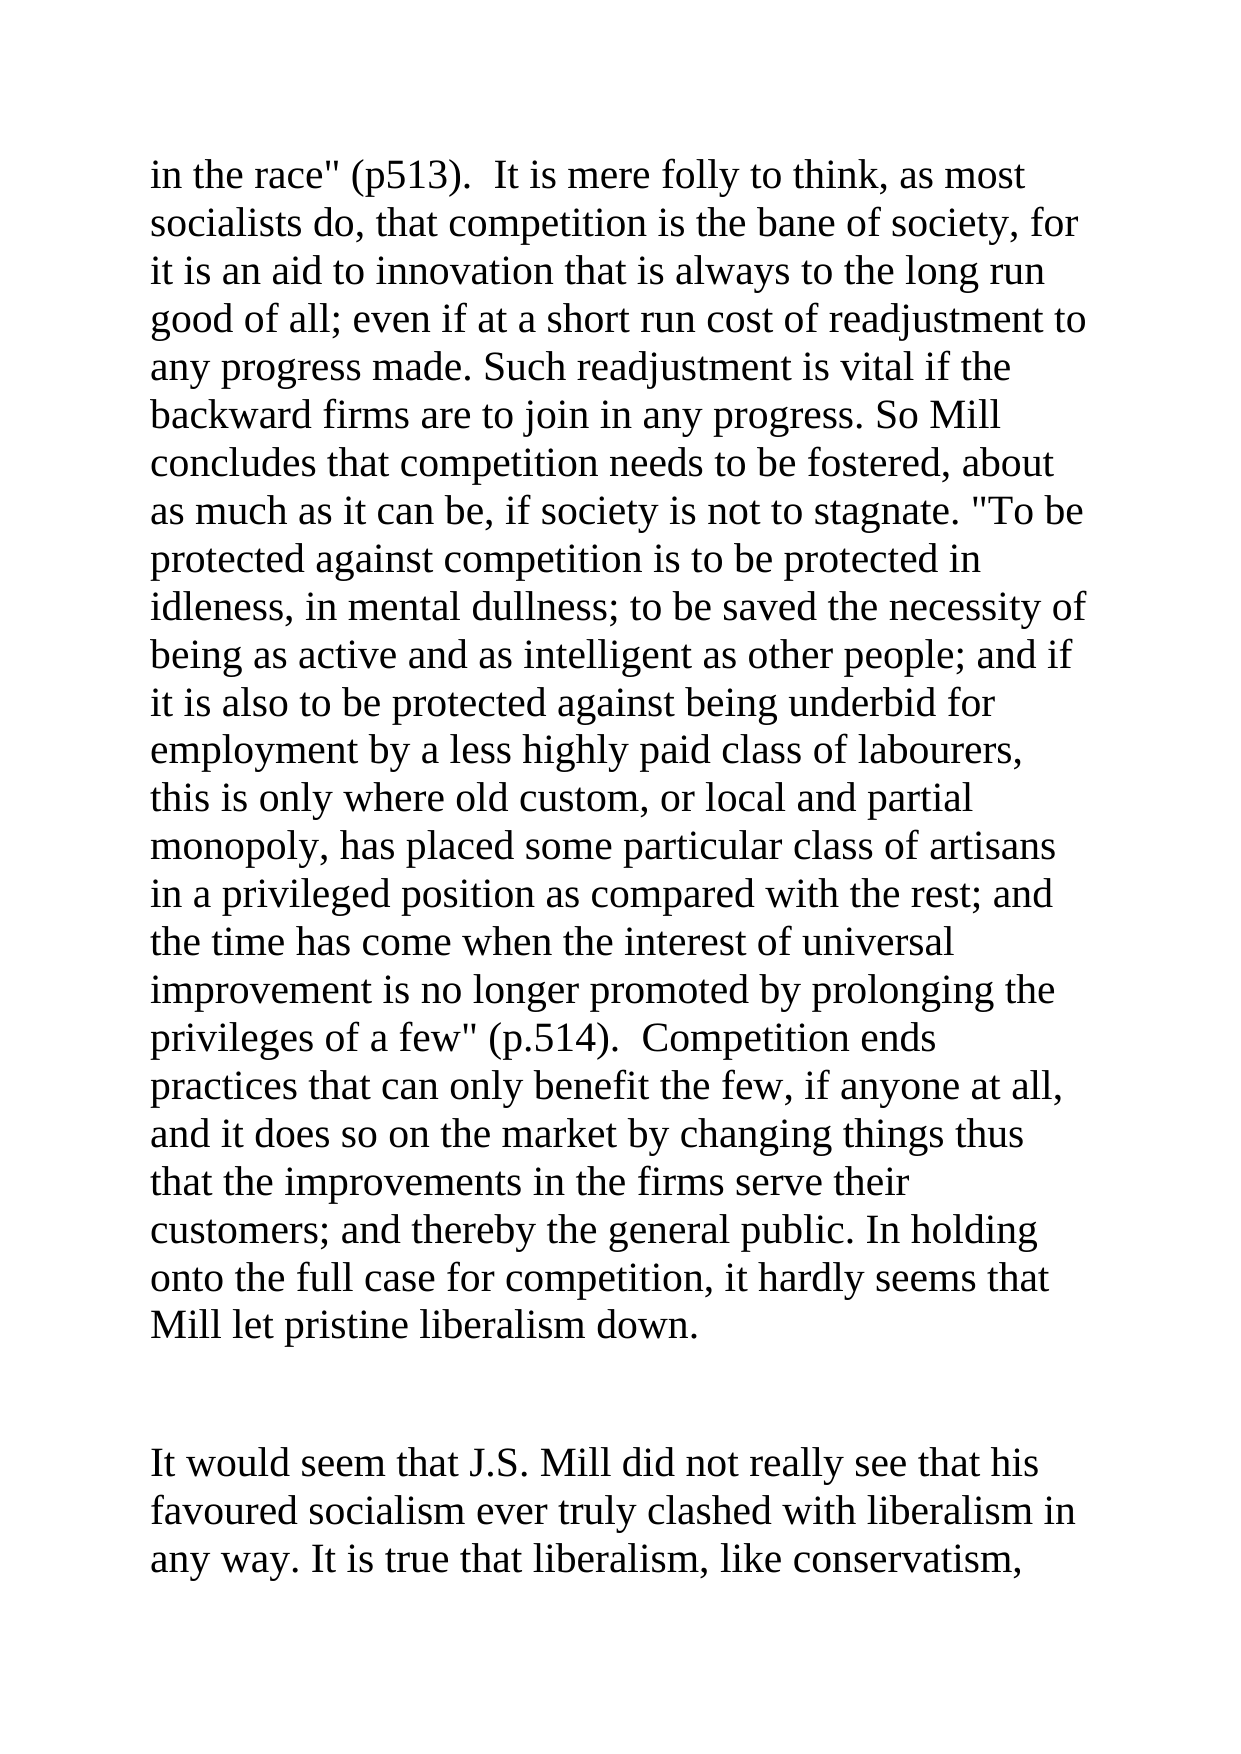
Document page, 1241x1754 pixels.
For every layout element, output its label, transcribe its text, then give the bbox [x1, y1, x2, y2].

text It would seem that J.S. Mill did not really see that his favoured socialism ever truly clashed with liberalism in any way. It is true that liberalism, like conservatism, [150, 1437, 1090, 1581]
text in the race" (p513). It is mere folly to think, as most socialists do, that competition is the bane of society, for it is an aid to innovation that is always to the long run good of all; even if at a short run cost of readjustment to any progress made. Such readjustment is vital if the backward firms are to join in any progress. So Mill concludes that competition needs to be fostered, about as much as it can be, if society is not to stagnate. "To be protected against competition is to be protected in idleness, in mental dullness; to be saved the necessity of being as active and as intelligent as other people; and if it is also to be protected against being underbid for employment by a less highly paid class of labourers, this is only where old custom, or local and partial monopoly, has placed some particular class of artisans in a privileged position as compared with the rest; and the time has come when the interest of universal improvement is no longer promoted by prolonging the privileges of a few" (p.514). Competition ends practices that can only benefit the few, if anyone at all, and it does so on the market by changing things thus that the improvements in the firms serve their customers; and thereby the general public. In holding onto the full case for competition, it hardly seems that Mill let pristine liberalism down. [150, 150, 1090, 1348]
